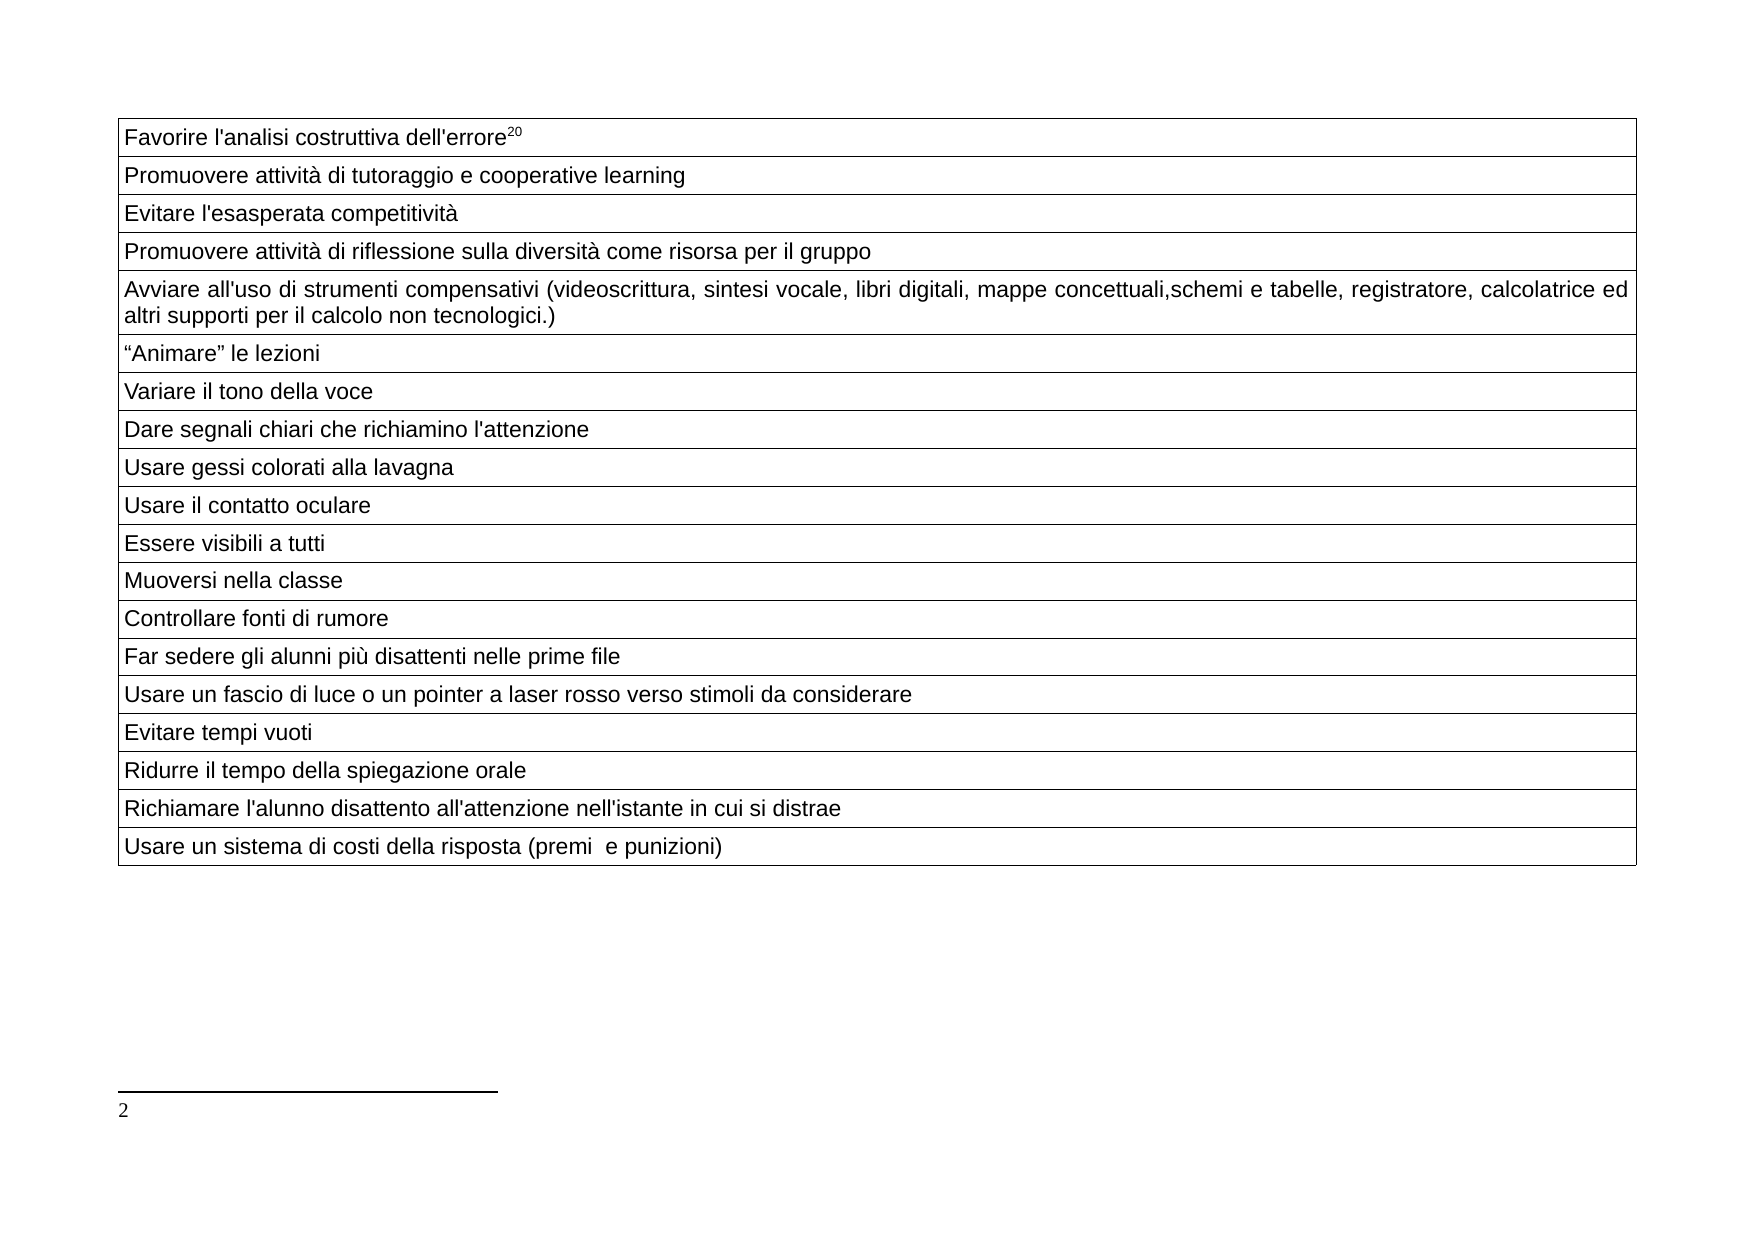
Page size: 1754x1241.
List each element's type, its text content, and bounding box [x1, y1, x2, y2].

table_cell Favorire l'analisi costruttiva dell'errore0 [119, 119, 1636, 156]
table_cell Promuovere attività di tutoraggio e cooperative learning [119, 157, 1636, 194]
table_cell Avviare all'uso di strumenti compensativi (videoscrittura, sintesi vocale, libri digitali, mappe concettuali,schemi e tabelle, registratore, calcolatrice ed altri supporti per il calcolo non tecnologici.) [119, 271, 1636, 334]
table_cell Ridurre il tempo della spiegazione orale [119, 752, 1636, 789]
table_cell Muoversi nella classe [119, 563, 1636, 599]
table_cell Promuovere attività di riflessione sulla diversità come risorsa per il gruppo [119, 233, 1636, 270]
table_cell Usare gessi colorati alla lavagna [119, 449, 1636, 486]
table_cell Usare il contatto oculare [119, 487, 1636, 524]
table_cell Controllare fonti di rumore [119, 601, 1636, 637]
table_cell Far sedere gli alunni più disattenti nelle prime file [119, 639, 1636, 675]
table_cell Evitare l'esasperata competitività [119, 195, 1636, 232]
table_cell Dare segnali chiari che richiamino l'attenzione [119, 411, 1636, 448]
table_cell Evitare tempi vuoti [119, 714, 1636, 751]
table_cell Variare il tono della voce [119, 373, 1636, 410]
table_cell Usare un sistema di costi della risposta (premi e punizioni) [119, 828, 1636, 865]
table_cell Usare un fascio di luce o un pointer a laser rosso verso stimoli da considerare [119, 676, 1636, 713]
table_cell “Animare” le lezioni [119, 335, 1636, 372]
table_cell Richiamare l'alunno disattento all'attenzione nell'istante in cui si distrae [119, 790, 1636, 827]
table_cell Essere visibili a tutti [119, 525, 1636, 562]
